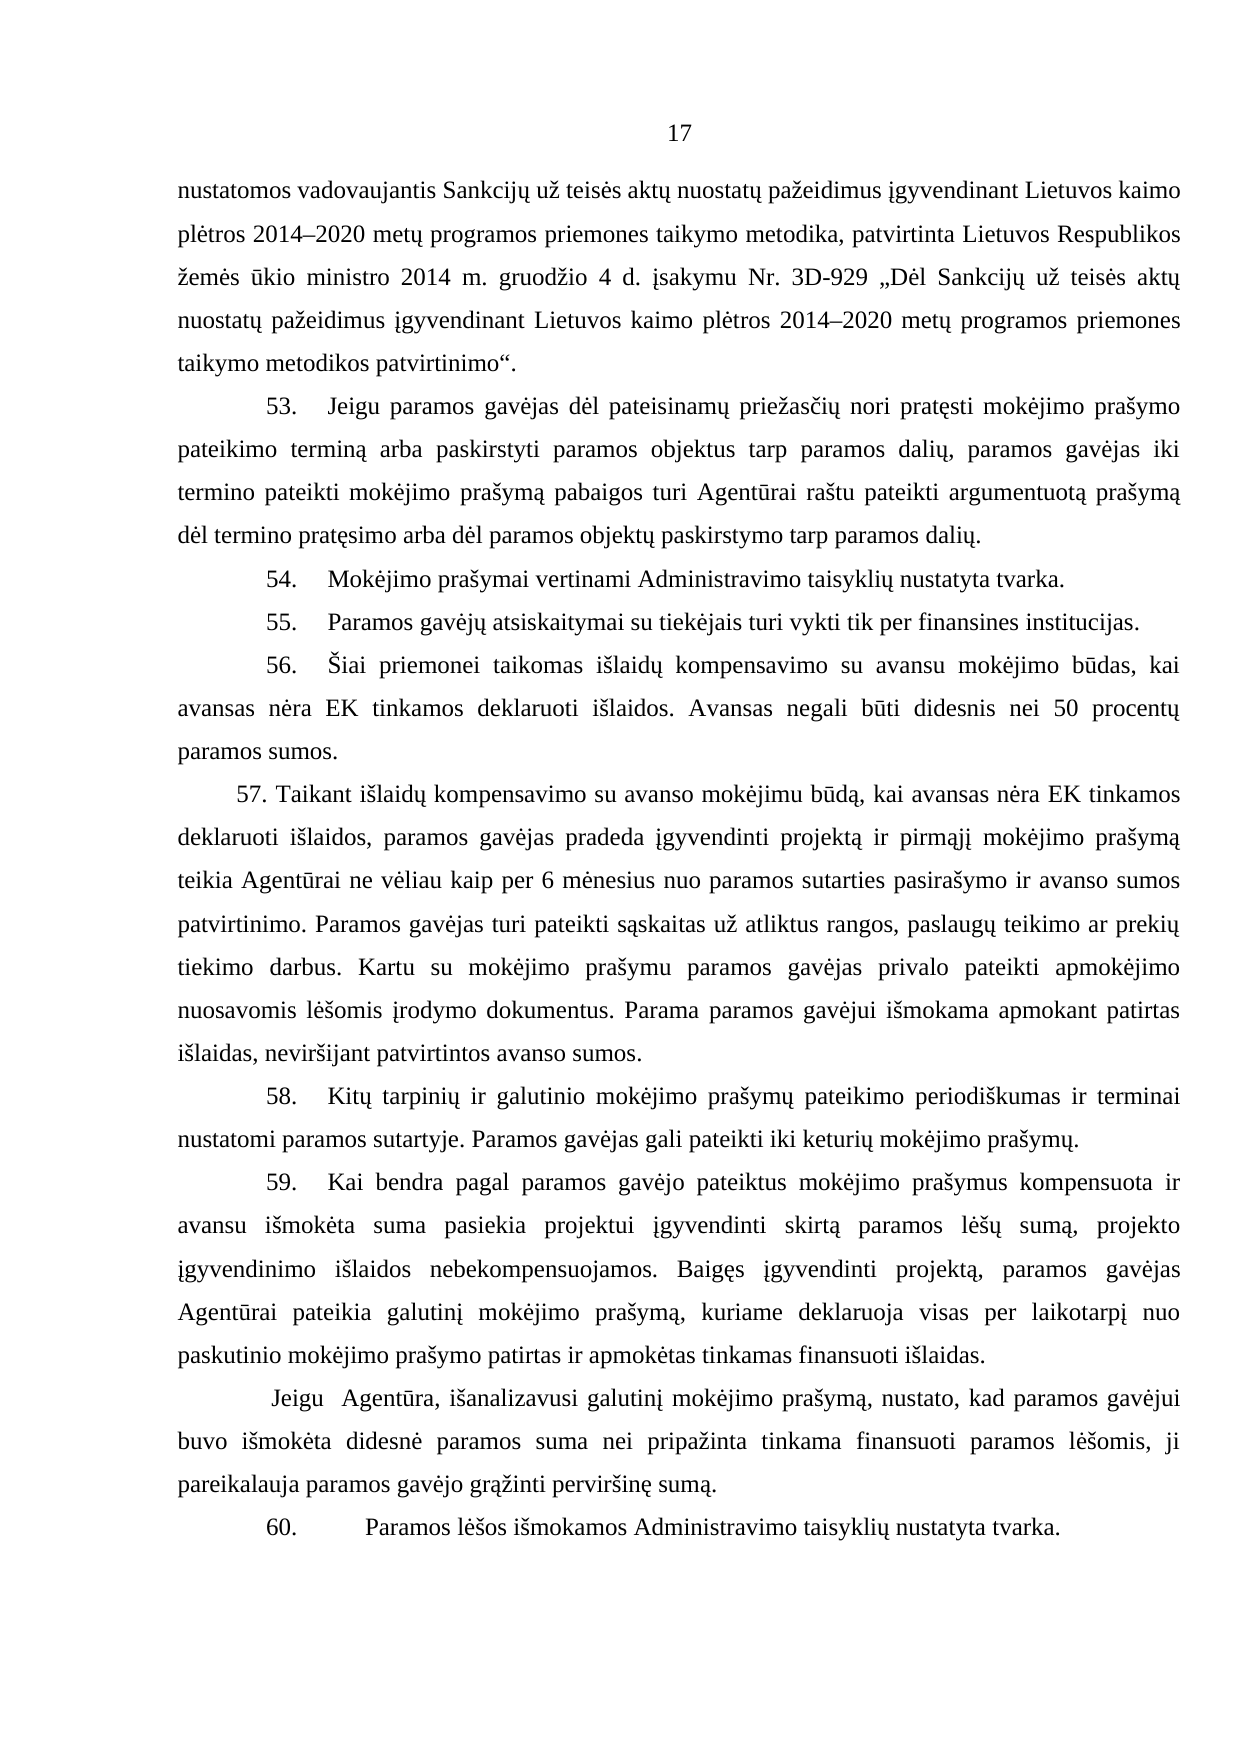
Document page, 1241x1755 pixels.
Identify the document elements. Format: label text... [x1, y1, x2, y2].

text Jeigu Agentūra, išanalizavusi galutinį mokėjimo prašymą, nustato, kad paramos gavėjui buvo išmokėta didesnė paramos suma nei pripažinta tinkama finansuoti paramos lėšomis, ji pareikalauja paramos gavėjo grąžinti perviršinę sumą. [177, 1383, 1181, 1498]
text nustatomos vadovaujantis Sankcijų už teisės aktų nuostatų pažeidimus įgyvendinant Lietuvos kaimo plėtros 2014–2020 metų programos priemones taikymo metodika, patvirtinta Lietuvos Respublikos žemės ūkio ministro 2014 m. gruodžio 4 d. įsakymu Nr. 3D-929 „Dėl Sankcijų už teisės aktų nuostatų pažeidimus įgyvendinant Lietuvos kaimo plėtros 2014–2020 metų programos priemones taikymo metodikos patvirtinimo“. [177, 176, 1181, 377]
text 53. Jeigu paramos gavėjas dėl pateisinamų priežasčių nori pratęsti mokėjimo prašymo pateikimo terminą arba paskirstyti paramos objektus tarp paramos dalių, paramos gavėjas iki termino pateikti mokėjimo prašymą pabaigos turi Agentūrai raštu pateikti argumentuotą prašymą dėl termino pratęsimo arba dėl paramos objektų paskirstymo tarp paramos dalių. [177, 391, 1181, 549]
text 56. Šiai priemonei taikomas išlaidų kompensavimo su avansu mokėjimo būdas, kai avansas nėra EK tinkamos deklaruoti išlaidos. Avansas negali būti didesnis nei 50 procentų paramos sumos. [177, 650, 1181, 765]
text 59. Kai bendra pagal paramos gavėjo pateiktus mokėjimo prašymus kompensuota ir avansu išmokėta suma pasiekia projektui įgyvendinti skirtą paramos lėšų sumą, projekto įgyvendinimo išlaidos nebekompensuojamos. Baigęs įgyvendinti projektą, paramos gavėjas Agentūrai pateikia galutinį mokėjimo prašymą, kuriame deklaruoja visas per laikotarpį nuo paskutinio mokėjimo prašymo patirtas ir apmokėtas tinkamas finansuoti išlaidas. [177, 1167, 1181, 1369]
text 55. Paramos gavėjų atsiskaitymai su tiekėjais turi vykti tik per finansines institucijas. [177, 607, 1181, 636]
text 60. Paramos lėšos išmokamos Administravimo taisyklių nustatyta tvarka. [215, 1512, 1181, 1541]
text 57. Taikant išlaidų kompensavimo su avanso mokėjimu būdą, kai avansas nėra EK tinkamos deklaruoti išlaidos, paramos gavėjas pradeda įgyvendinti projektą ir pirmąjį mokėjimo prašymą teikia Agentūrai ne vėliau kaip per 6 mėnesius nuo paramos sutarties pasirašymo ir avanso sumos patvirtinimo. Paramos gavėjas turi pateikti sąskaitas už atliktus rangos, paslaugų teikimo ar prekių tiekimo darbus. Kartu su mokėjimo prašymu paramos gavėjas privalo pateikti apmokėjimo nuosavomis lėšomis įrodymo dokumentus. Parama paramos gavėjui išmokama apmokant patirtas išlaidas, neviršijant patvirtintos avanso sumos. [177, 779, 1181, 1067]
text 58. Kitų tarpinių ir galutinio mokėjimo prašymų pateikimo periodiškumas ir terminai nustatomi paramos sutartyje. Paramos gavėjas gali pateikti iki keturių mokėjimo prašymų. [177, 1081, 1181, 1153]
text 54. Mokėjimo prašymai vertinami Administravimo taisyklių nustatyta tvarka. [177, 564, 1181, 592]
